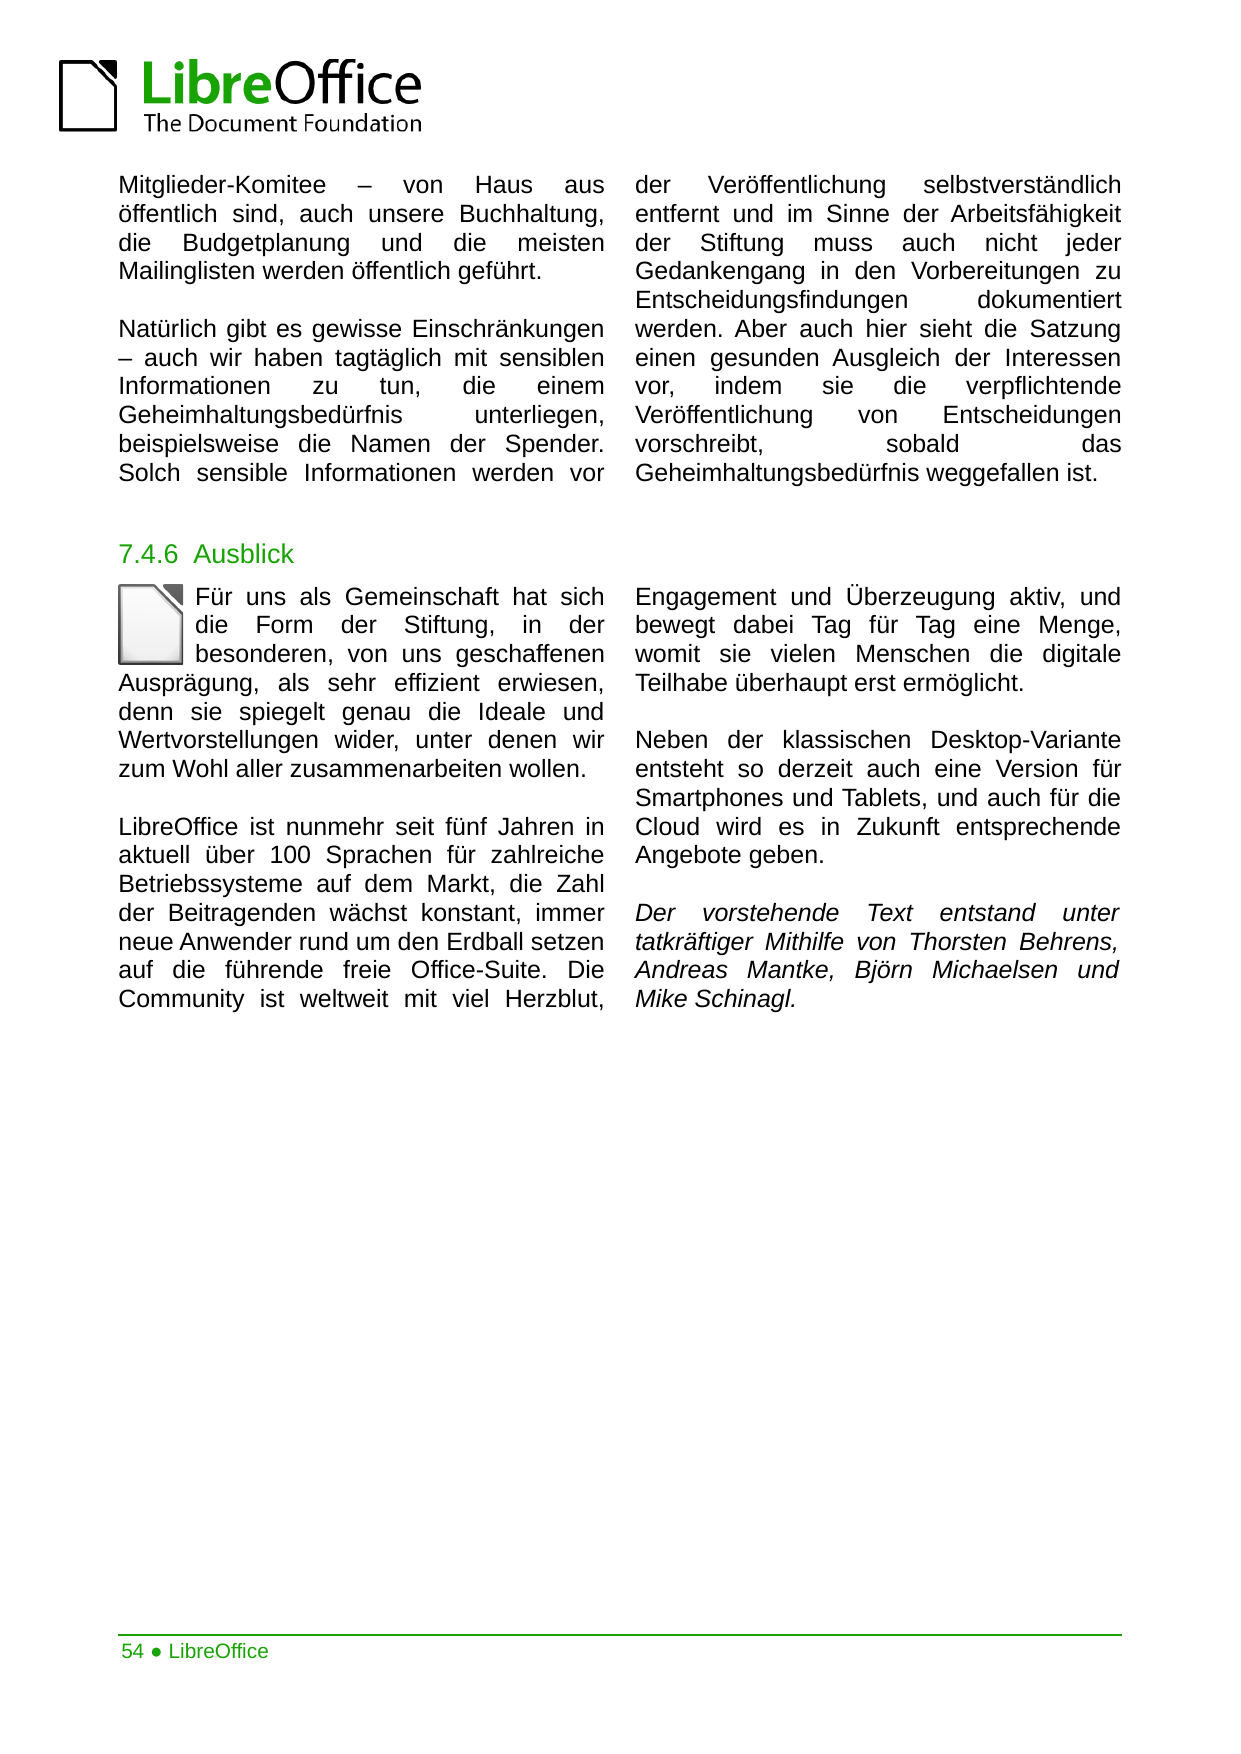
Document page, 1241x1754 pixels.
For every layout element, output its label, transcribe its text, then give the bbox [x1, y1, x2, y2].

text der Veröffentlichung selbstverständlich entfernt und im Sinne der Arbeitsfähigkeit der Stiftung muss auch nicht jeder Gedankengang in den Vorbereitungen zu Entscheidungsfindungen dokumentiert werden. Aber auch hier sieht die Satzung einen gesunden Ausgleich der Interessen vor, indem sie die verpflichtende Veröffentlichung von Entscheidungen vorschreibt, sobald das Geheimhaltungsbedürfnis weggefallen ist. [635, 170, 1122, 486]
subtitle Ausblick [118, 511, 1122, 569]
text Der vorstehende Text entstand unter tatkräftiger Mithilfe von Thorsten Behrens, Andreas Mantke, Björn Michaelsen und Mike Schinagl. [635, 894, 1122, 1013]
text Für uns als Gemeinschaft hat sich die Form der Stiftung, in der besonderen, von uns geschaffenen Ausprägung, als sehr effizient erwiesen, denn sie spiegelt genau die Ideale und Wertvorstellungen wider, unter denen wir zum Wohl aller zusammenarbeiten wollen. [118, 582, 605, 783]
text Mitglieder-Komitee – von Haus aus öffentlich sind, auch unsere Buchhaltung, die Budgetplanung und die meisten Mailinglisten werden öffentlich geführt. [118, 170, 605, 285]
text Engagement und Überzeugung aktiv, und bewegt dabei Tag für Tag eine Menge, womit sie vielen Menschen die digitale Teilhabe überhaupt erst ermöglicht. [635, 582, 1122, 697]
picture [118, 584, 184, 665]
text LibreOffice ist nunmehr seit fünf Jahren in aktuell über 100 Sprachen für zahlreiche Betriebssysteme auf dem Markt, die Zahl der Beitragenden wächst konstant, immer neue Anwender rund um den Erdball setzen auf die führende freie Office-Suite. Die Community ist weltweit mit viel Herzblut, [118, 808, 605, 1013]
text Natürlich gibt es gewisse Einschränkungen – auch wir haben tagtäglich mit sensiblen Informationen zu tun, die einem Geheimhaltungsbedürfnis unterliegen, beispielsweise die Namen der Spender. Solch sensible Informationen werden vor [118, 310, 605, 486]
picture [56, 59, 422, 132]
text Neben der klassischen Desktop-Variante entsteht so derzeit auch eine Version für Smartphones und Tablets, und auch für die Cloud wird es in Zukunft entsprechende Angebote geben. [635, 721, 1122, 869]
